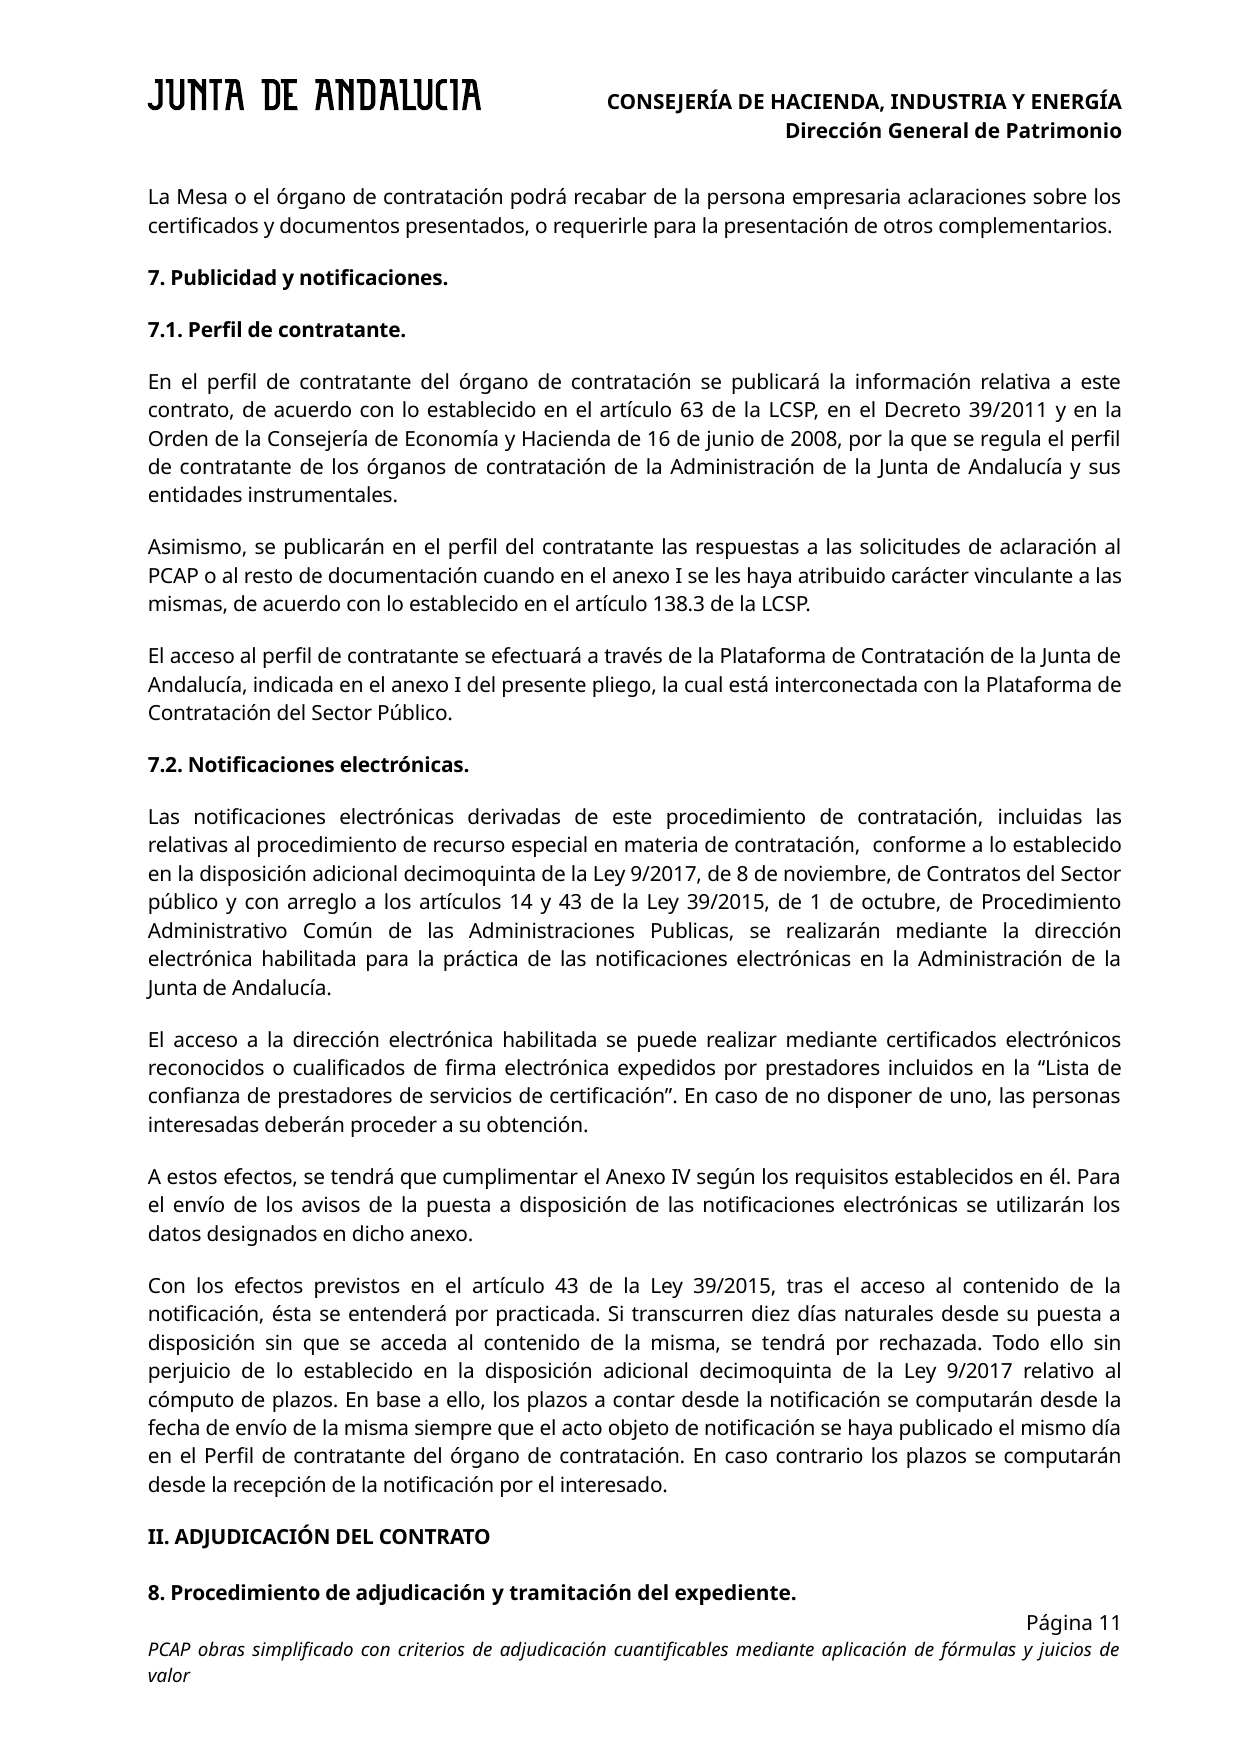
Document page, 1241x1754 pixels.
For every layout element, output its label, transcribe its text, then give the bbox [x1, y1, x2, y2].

text En el perfil de contratante del órgano de contratación se publicará la información relativa a este contrato, de acuerdo con lo establecido en el artículo 63 de la LCSP, en el Decreto 39/2011 y en la Orden de la Consejería de Economía y Hacienda de 16 de junio de 2008, por la que se regula el perfil de contratante de los órganos de contratación de la Administración de la Junta de Andalucía y sus entidades instrumentales. [148, 367, 1122, 509]
text Asimismo, se publicarán en el perfil del contratante las respuestas a las solicitudes de aclaración al PCAP o al resto de documentación cuando en el anexo I se les haya atribuido carácter vinculante a las mismas, de acuerdo con lo establecido en el artículo 138.3 de la LCSP. [148, 532, 1122, 618]
text El acceso al perfil de contratante se efectuará a través de la Plataforma de Contratación de la Junta de Andalucía, indicada en el anexo I del presente pliego, la cual está interconectada con la Plataforma de Contratación del Sector Público. [148, 641, 1122, 727]
text 8. Procedimiento de adjudicación y tramitación del expediente. [148, 1574, 1122, 1608]
text A estos efectos, se tendrá que cumplimentar el Anexo IV según los requisitos establecidos en él. Para el envío de los avisos de la puesta a disposición de las notificaciones electrónicas se utilizarán los datos designados en dicho anexo. [148, 1162, 1122, 1247]
text 7.1. Perfil de contratante. [148, 315, 1122, 343]
text El acceso a la dirección electrónica habilitada se puede realizar mediante certificados electrónicos reconocidos o cualificados de firma electrónica expedidos por prestadores incluidos en la “Lista de confianza de prestadores de servicios de certificación”. En caso de no disponer de uno, las personas interesadas deberán proceder a su obtención. [148, 1025, 1122, 1138]
text Con los efectos previstos en el artículo 43 de la Ley 39/2015, tras el acceso al contenido de la notificación, ésta se entenderá por practicada. Si transcurren diez días naturales desde su puesta a disposición sin que se acceda al contenido de la misma, se tendrá por rechazada. Todo ello sin perjuicio de lo establecido en la disposición adicional decimoquinta de la Ley 9/2017 relativo al cómputo de plazos. En base a ello, los plazos a contar desde la notificación se computarán desde la fecha de envío de la misma siempre que el acto objeto de notificación se haya publicado el mismo día en el Perfil de contratante del órgano de contratación. En caso contrario los plazos se computarán desde la recepción de la notificación por el interesado. [148, 1271, 1122, 1498]
text 7.2. Notificaciones electrónicas. [148, 750, 1122, 779]
text II. ADJUDICACIÓN DEL CONTRATO [148, 1522, 1122, 1550]
text La Mesa o el órgano de contratación podrá recabar de la persona empresaria aclaraciones sobre los certificados y documentos presentados, o requerirle para la presentación de otros complementarios. [148, 182, 1122, 239]
text 7. Publicidad y notificaciones. [148, 263, 1122, 291]
text Las notificaciones electrónicas derivadas de este procedimiento de contratación, incluidas las relativas al procedimiento de recurso especial en materia de contratación, conforme a lo establecido en la disposición adicional decimoquinta de la Ley 9/2017, de 8 de noviembre, de Contratos del Sector público y con arreglo a los artículos 14 y 43 de la Ley 39/2015, de 1 de octubre, de Procedimiento Administrativo Común de las Administraciones Publicas, se realizarán mediante la dirección electrónica habilitada para la práctica de las notificaciones electrónicas en la Administración de la Junta de Andalucía. [148, 802, 1122, 1001]
